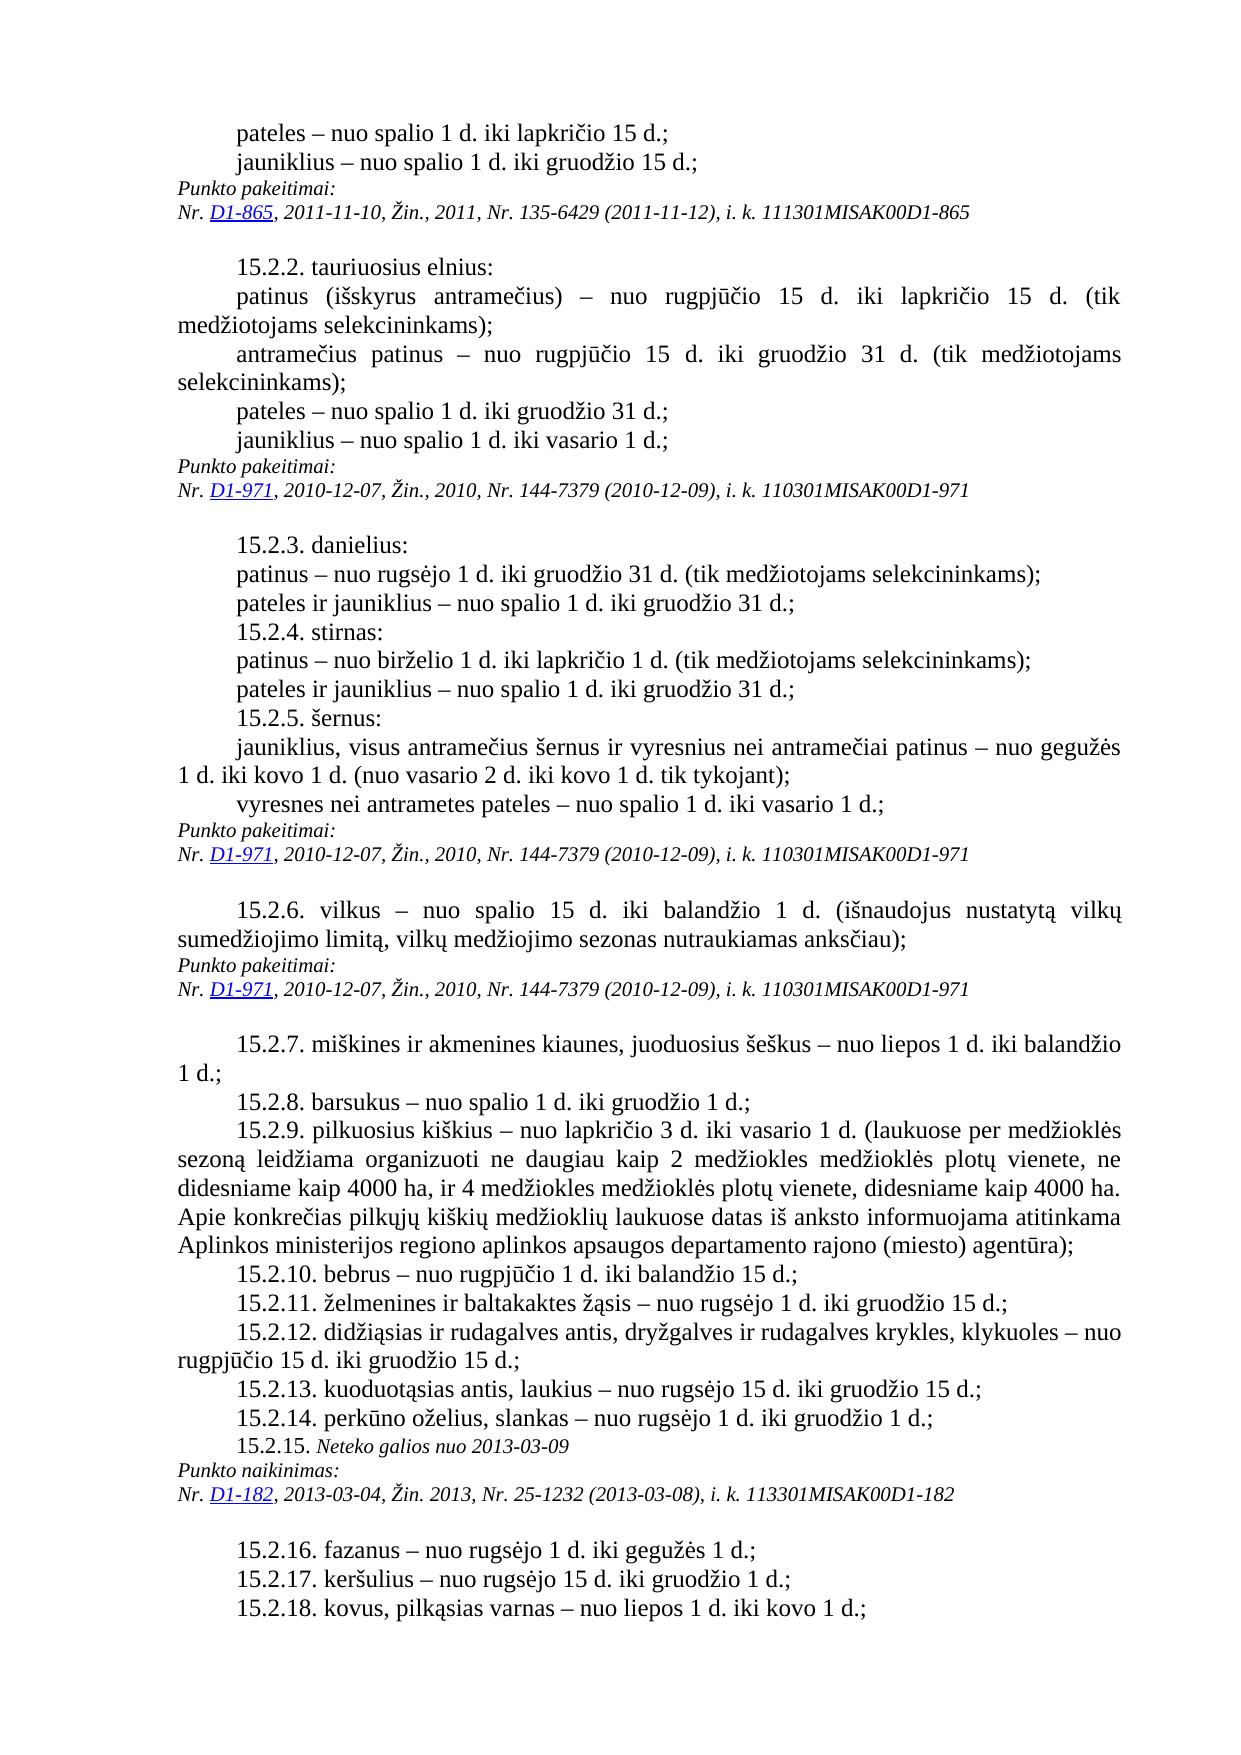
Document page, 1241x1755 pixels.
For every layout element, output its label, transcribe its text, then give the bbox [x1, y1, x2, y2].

text patinus (išskyrus antramečius) – nuo rugpjūčio 15 d. iki lapkričio 15 d. (tik medžiotojams selekcininkams); [177, 281, 1122, 339]
text 15.2.2. tauriuosius elnius: [177, 252, 1122, 281]
text jauniklius, visus antramečius šernus ir vyresnius nei antramečiai patinus – nuo gegužės 1 d. iki kovo 1 d. (nuo vasario 2 d. iki kovo 1 d. tik tykojant); [177, 732, 1122, 789]
text Nr. D1-971, 2010-12-07, Žin., 2010, Nr. 144-7379 (2010-12-09), i. k. 110301MISAK00D1-971 [177, 842, 1122, 866]
text jauniklius – nuo spalio 1 d. iki gruodžio 15 d.; [177, 147, 1122, 176]
text antramečius patinus – nuo rugpjūčio 15 d. iki gruodžio 31 d. (tik medžiotojams selekcininkams); [177, 339, 1122, 396]
text Punkto naikinimas: [177, 1458, 1122, 1482]
text 15.2.6. vilkus – nuo spalio 15 d. iki balandžio 1 d. (išnaudojus nustatytą vilkų sumedžiojimo limitą, vilkų medžiojimo sezonas nutraukiamas anksčiau); [177, 895, 1122, 952]
text Nr. D1-971, 2010-12-07, Žin., 2010, Nr. 144-7379 (2010-12-09), i. k. 110301MISAK00D1-971 [177, 977, 1122, 1001]
text pateles ir jauniklius – nuo spalio 1 d. iki gruodžio 31 d.; [177, 588, 1122, 617]
text 15.2.12. didžiąsias ir rudagalves antis, dryžgalves ir rudagalves krykles, klykuoles – nuo rugpjūčio 15 d. iki gruodžio 15 d.; [177, 1317, 1122, 1374]
text 15.2.16. fazanus – nuo rugsėjo 1 d. iki gegužės 1 d.; [177, 1535, 1122, 1564]
text 15.2.14. perkūno oželius, slankas – nuo rugsėjo 1 d. iki gruodžio 1 d.; [177, 1403, 1122, 1432]
text Punkto pakeitimai: [177, 952, 1122, 977]
text patinus – nuo birželio 1 d. iki lapkričio 1 d. (tik medžiotojams selekcininkams); [177, 646, 1122, 674]
text 15.2.13. kuoduotąsias antis, laukius – nuo rugsėjo 15 d. iki gruodžio 15 d.; [177, 1374, 1122, 1403]
text 15.2.11. želmenines ir baltakaktes žąsis – nuo rugsėjo 1 d. iki gruodžio 15 d.; [177, 1288, 1122, 1317]
text 15.2.8. barsukus – nuo spalio 1 d. iki gruodžio 1 d.; [177, 1087, 1122, 1116]
text 15.2.17. keršulius – nuo rugsėjo 15 d. iki gruodžio 1 d.; [177, 1564, 1122, 1593]
text Nr. D1-182, 2013-03-04, Žin. 2013, Nr. 25-1232 (2013-03-08), i. k. 113301MISAK00D1-182 [177, 1482, 1122, 1506]
text Nr. D1-865, 2011-11-10, Žin., 2011, Nr. 135-6429 (2011-11-12), i. k. 111301MISAK00D1-865 [177, 200, 1122, 224]
text 15.2.3. danielius: [177, 531, 1122, 559]
text 15.2.5. šernus: [177, 703, 1122, 732]
text pateles – nuo spalio 1 d. iki lapkričio 15 d.; [177, 118, 1122, 147]
text 15.2.4. stirnas: [177, 617, 1122, 646]
text 15.2.7. miškines ir akmenines kiaunes, juoduosius šeškus – nuo liepos 1 d. iki balandžio 1 d.; [177, 1029, 1122, 1087]
text Nr. D1-971, 2010-12-07, Žin., 2010, Nr. 144-7379 (2010-12-09), i. k. 110301MISAK00D1-971 [177, 478, 1122, 502]
text Punkto pakeitimai: [177, 818, 1122, 842]
text 15.2.10. bebrus – nuo rugpjūčio 1 d. iki balandžio 15 d.; [177, 1259, 1122, 1288]
text Punkto pakeitimai: [177, 176, 1122, 200]
text jauniklius – nuo spalio 1 d. iki vasario 1 d.; [177, 425, 1122, 454]
text 15.2.9. pilkuosius kiškius – nuo lapkričio 3 d. iki vasario 1 d. (laukuose per medžioklės sezoną leidžiama organizuoti ne daugiau kaip 2 medžiokles medžioklės plotų vienete, ne didesniame kaip 4000 ha, ir 4 medžiokles medžioklės plotų vienete, didesniame kaip 4000 ha. Apie konkrečias pilkųjų kiškių medžioklių laukuose datas iš anksto informuojama atitinkama Aplinkos ministerijos regiono aplinkos apsaugos departamento rajono (miesto) agentūra); [177, 1116, 1122, 1259]
text 15.2.15. Neteko galios nuo 2013-03-09 [177, 1432, 1122, 1458]
text pateles – nuo spalio 1 d. iki gruodžio 31 d.; [177, 396, 1122, 425]
text Punkto pakeitimai: [177, 454, 1122, 478]
text 15.2.18. kovus, pilkąsias varnas – nuo liepos 1 d. iki kovo 1 d.; [177, 1593, 1122, 1621]
text pateles ir jauniklius – nuo spalio 1 d. iki gruodžio 31 d.; [177, 674, 1122, 703]
text patinus – nuo rugsėjo 1 d. iki gruodžio 31 d. (tik medžiotojams selekcininkams); [177, 559, 1122, 588]
text vyresnes nei antrametes pateles – nuo spalio 1 d. iki vasario 1 d.; [177, 789, 1122, 818]
